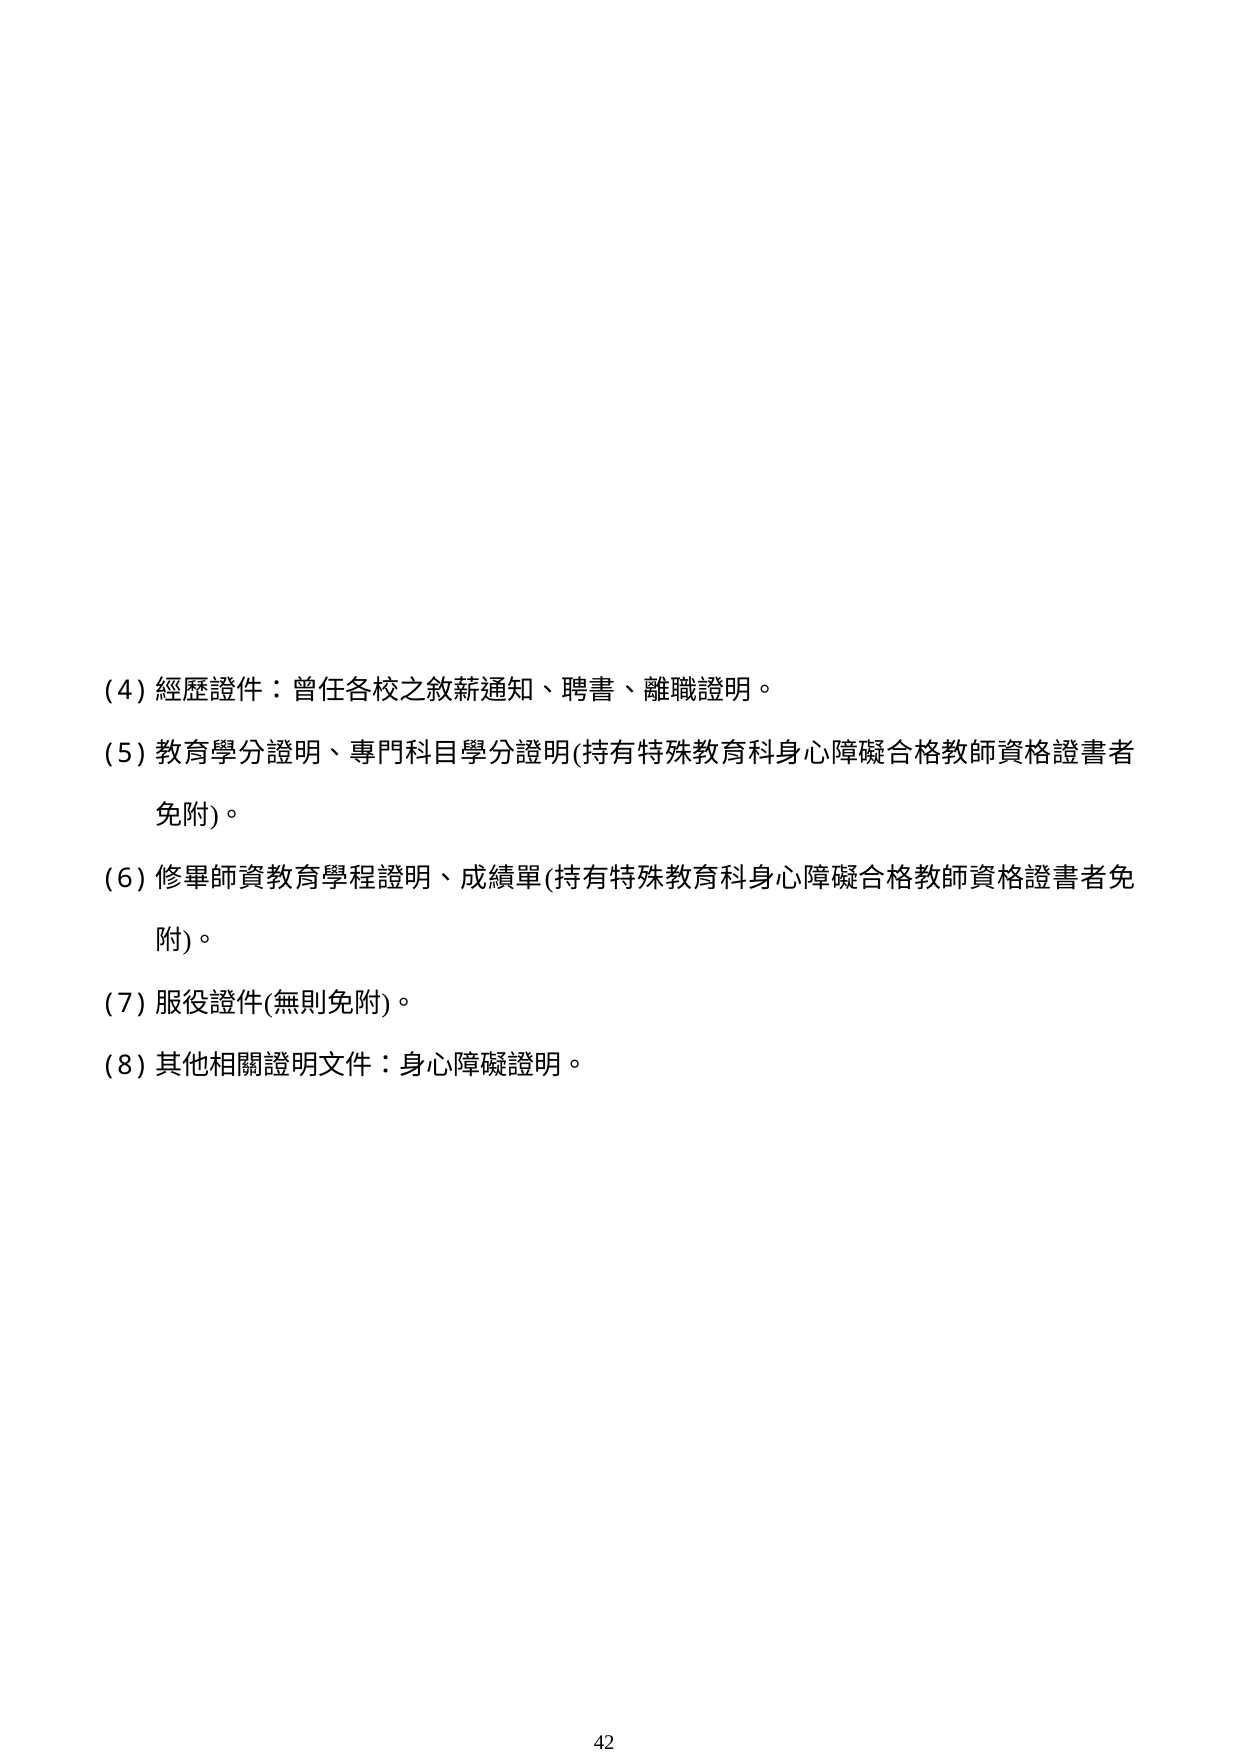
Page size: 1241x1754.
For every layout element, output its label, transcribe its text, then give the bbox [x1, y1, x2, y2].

list 修畢師資教育學程證明、成績單(持有特殊教育科身心障礙合格教師資格證書者免附)。 [100, 834, 1137, 959]
list 服役證件(無則免附)。 [100, 959, 1137, 1021]
list 其他相關證明文件：身心障礙證明。 [100, 1021, 1137, 1084]
list 教育學分證明、專門科目學分證明(持有特殊教育科身心障礙合格教師資格證書者免附)。 [100, 709, 1137, 834]
list 經歷證件：曾任各校之敘薪通知、聘書、離職證明。 [100, 646, 1137, 709]
